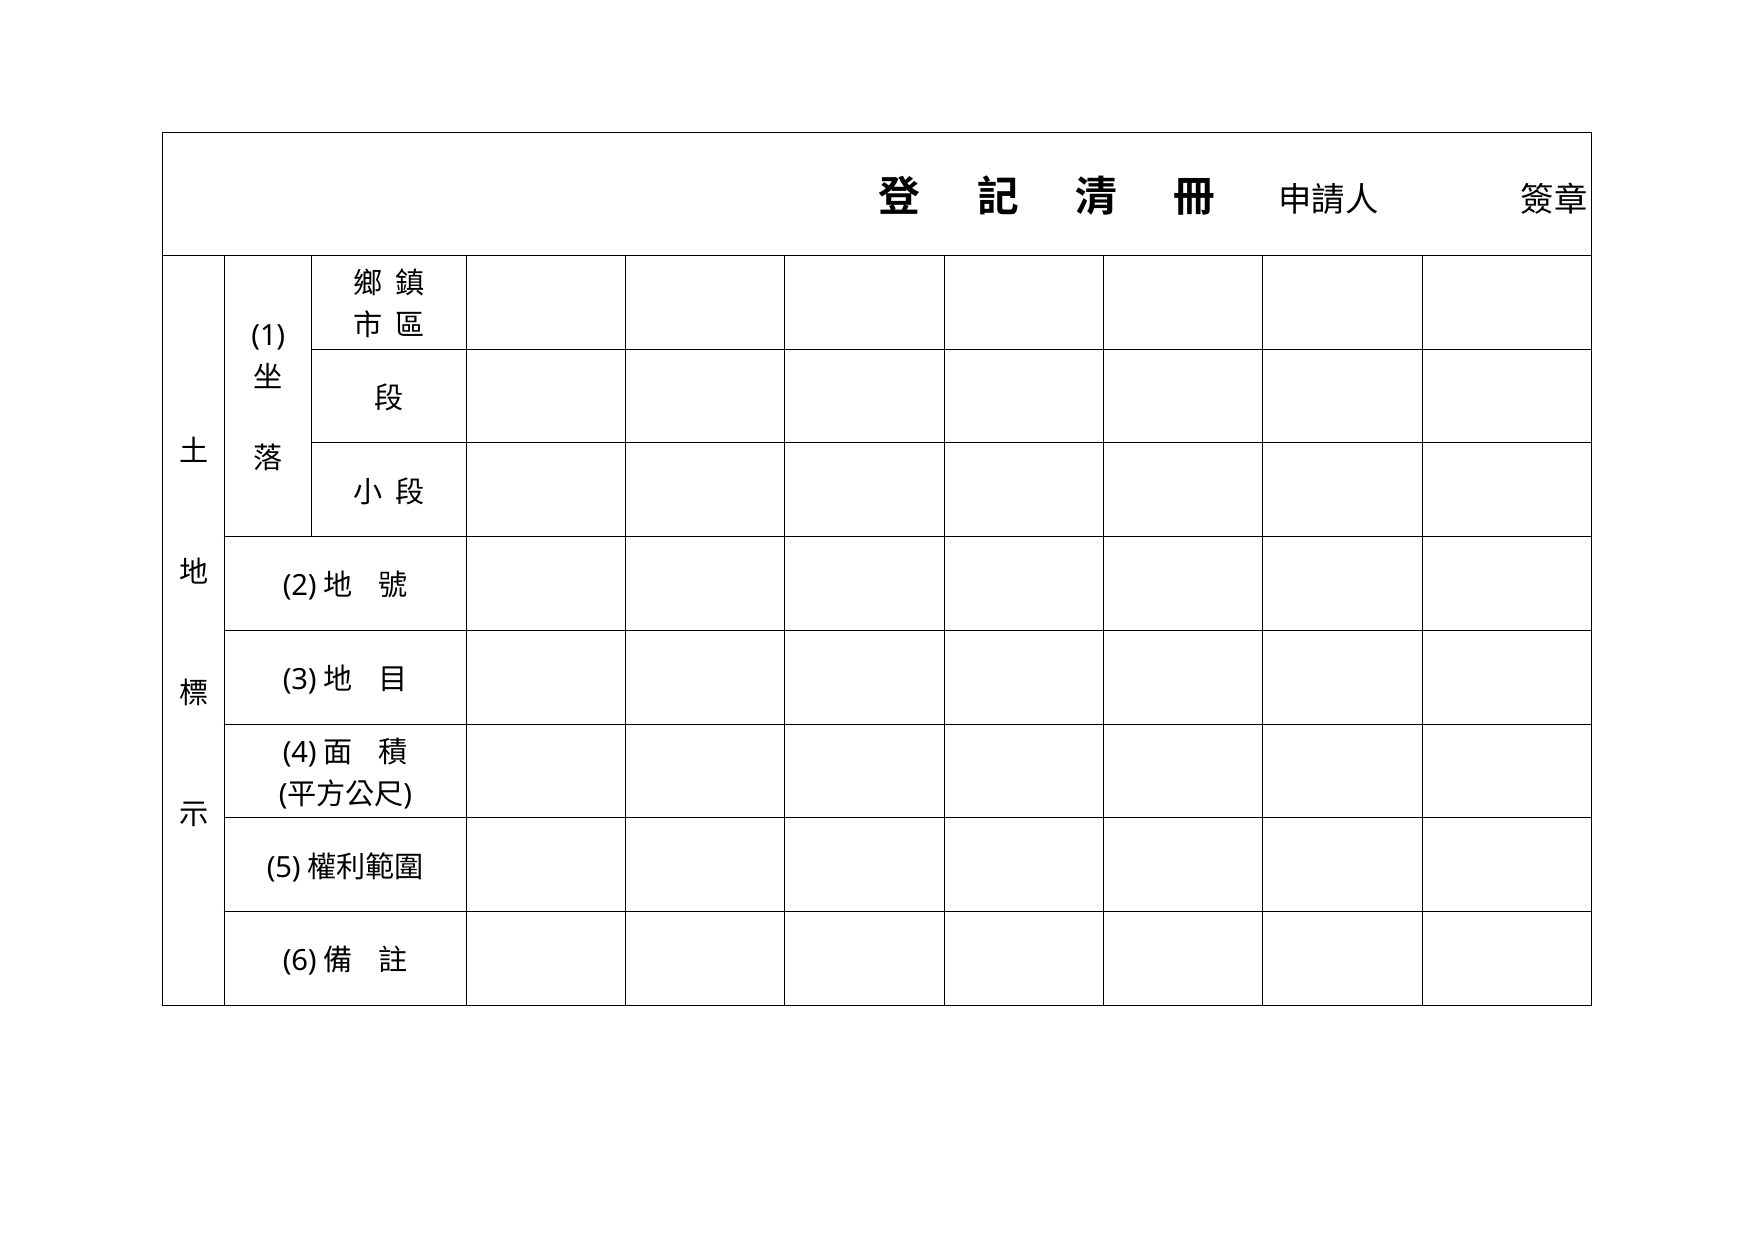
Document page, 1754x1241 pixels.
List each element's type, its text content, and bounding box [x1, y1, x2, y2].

table_cell [467, 912, 625, 1005]
table_cell [1423, 912, 1591, 1005]
table_cell [785, 443, 944, 536]
table_cell [626, 350, 784, 442]
table_cell [945, 443, 1103, 536]
table_cell [1263, 350, 1422, 442]
table_cell [1423, 443, 1591, 536]
table_cell [785, 350, 944, 442]
table_cell [945, 350, 1103, 442]
table_cell [785, 256, 944, 348]
table_cell (1) 坐 落 [225, 256, 311, 536]
table_cell (3) 地 目 [225, 631, 466, 723]
table_cell [785, 818, 944, 911]
table_cell [626, 725, 784, 817]
table_cell [626, 912, 784, 1005]
table_cell [1263, 537, 1422, 630]
table_cell [1423, 725, 1591, 817]
table_cell [467, 537, 625, 630]
table_cell [1104, 631, 1262, 723]
table_cell [626, 631, 784, 723]
table_cell 小 段 [312, 443, 466, 536]
table_cell (5) 權利範圍 [225, 818, 466, 911]
table_cell [626, 443, 784, 536]
table_cell [1423, 818, 1591, 911]
table_cell 段 [312, 350, 466, 442]
table_cell [1104, 725, 1262, 817]
table_cell [467, 350, 625, 442]
table_cell [1104, 912, 1262, 1005]
table_cell [467, 443, 625, 536]
table_cell [1423, 537, 1591, 630]
table_cell [467, 818, 625, 911]
table_cell [1263, 912, 1422, 1005]
table_cell [626, 818, 784, 911]
table_cell [467, 256, 625, 348]
table_cell [467, 631, 625, 723]
table_cell [1423, 350, 1591, 442]
table_cell [1104, 350, 1262, 442]
table_cell [785, 912, 944, 1005]
table_cell [945, 818, 1103, 911]
table_cell [467, 725, 625, 817]
table_cell [1263, 631, 1422, 723]
table_cell [1263, 443, 1422, 536]
table_cell [626, 537, 784, 630]
table_cell [1104, 443, 1262, 536]
table_cell [1423, 631, 1591, 723]
table_cell (4) 面 積 (平方公尺) [225, 725, 466, 817]
table_cell [1104, 818, 1262, 911]
table_cell 土 地 標 示 [163, 256, 224, 1005]
table_cell [945, 631, 1103, 723]
table_cell (2) 地 號 [225, 537, 466, 630]
table_cell [1263, 256, 1422, 348]
table_cell [785, 631, 944, 723]
table_cell (6) 備 註 [225, 912, 466, 1005]
table_cell [1423, 256, 1591, 348]
table_cell [785, 725, 944, 817]
table_cell 鄉 鎮 市 區 [312, 256, 466, 348]
table_cell [1263, 818, 1422, 911]
table_cell [945, 912, 1103, 1005]
table_cell [1104, 537, 1262, 630]
table_cell [945, 725, 1103, 817]
table_cell [1263, 725, 1422, 817]
table_header 登 記 清 冊 申請人 簽章 [163, 133, 1591, 255]
table_cell [626, 256, 784, 348]
table_cell [1104, 256, 1262, 348]
table_cell [785, 537, 944, 630]
table_cell [945, 256, 1103, 348]
table_cell [945, 537, 1103, 630]
